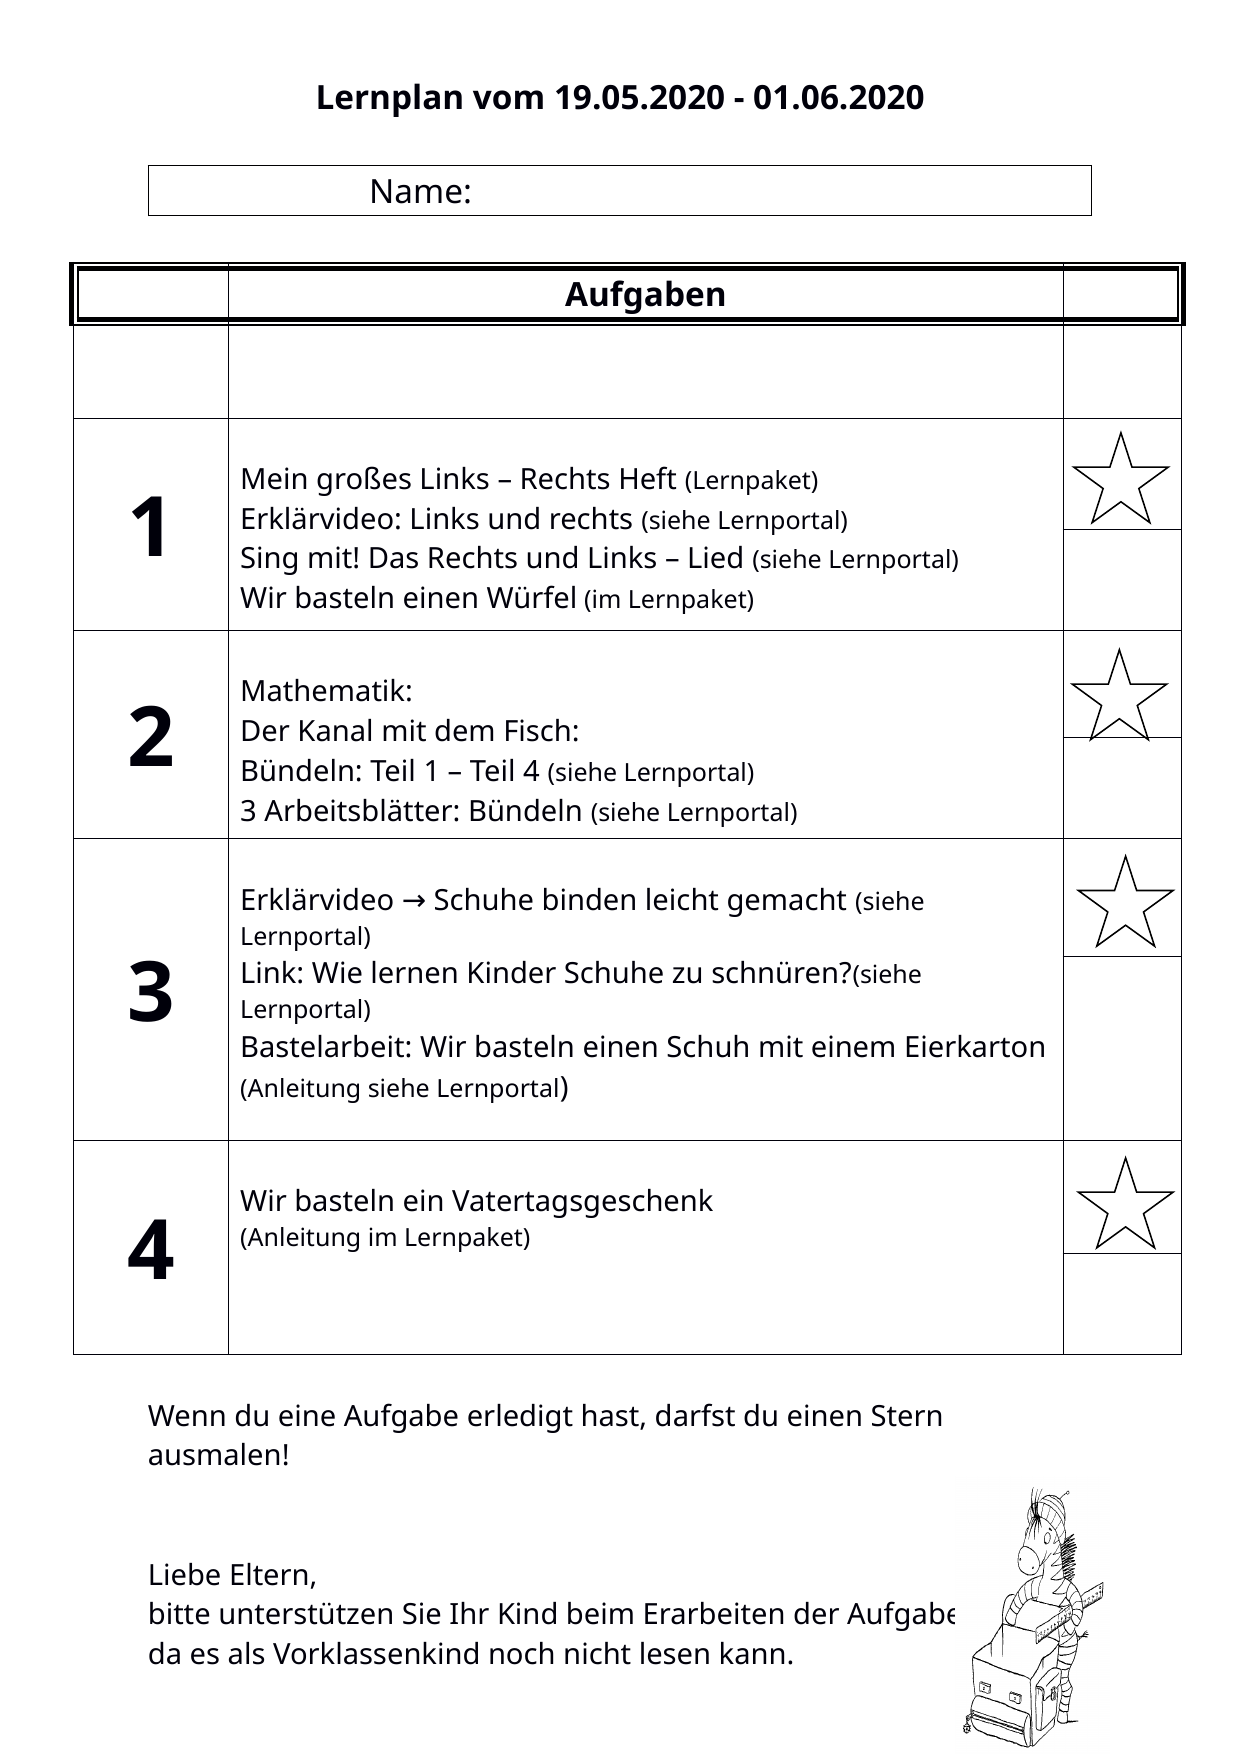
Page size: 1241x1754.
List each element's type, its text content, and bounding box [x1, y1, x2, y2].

table_cell Erklärvideo → Schuhe binden leicht gemacht (siehe Lernportal) Link: Wie lernen Kinder Schuhe zu schnüren?(siehe Lernportal) Bastelarbeit: Wir basteln einen Schuh mit einem Eierkarton (Anleitung siehe Lernportal) [229, 839, 1063, 1140]
table_cell [74, 326, 228, 418]
table_cell Mathematik: Der Kanal mit dem Fisch: Bündeln: Teil 1 – Teil 4 (siehe Lernportal) 3 Arbeitsblätter: Bündeln (siehe Lernportal) [229, 631, 1063, 838]
table_cell [1064, 957, 1181, 1140]
table_cell 2 [74, 631, 228, 838]
table_cell 4 [74, 1141, 228, 1354]
text Wenn du eine Aufgabe erledigt hast, darfst du einen Stern ausmalen! [148, 1395, 1092, 1474]
table_cell Wir basteln ein Vatertagsgeschenk (Anleitung im Lernpaket) [229, 1141, 1063, 1354]
table_cell 3 [74, 839, 228, 1140]
table_cell [229, 326, 1063, 418]
table_header [79, 271, 228, 317]
table_cell [1064, 738, 1181, 838]
table_header [1064, 271, 1177, 317]
table_header Aufgaben [229, 271, 1063, 317]
table_cell [1064, 326, 1181, 418]
table_header [74, 264, 228, 317]
table_cell 1 [74, 419, 228, 630]
table_cell [1097, 721, 1141, 737]
table_cell [1064, 631, 1181, 737]
table_cell [1064, 839, 1181, 956]
table_cell [1064, 1254, 1181, 1354]
table_cell Mein großes Links – Rechts Heft (Lernpaket) Erklärvideo: Links und rechts (siehe Lernportal) Sing mit! Das Rechts und Links – Lied (siehe Lernportal) Wir basteln einen Würfel (im Lernpaket) [229, 419, 1063, 630]
text Lernplan vom 19.05.2020 - 01.06.2020 [148, 74, 1092, 119]
table_cell [1064, 419, 1181, 529]
text da es als Vorklassenkind noch nicht lesen kann. [148, 1633, 955, 1673]
text Name: [149, 166, 1091, 215]
text bitte unterstützen Sie Ihr Kind beim Erarbeiten der Aufgaben, da [148, 1593, 955, 1633]
text Liebe Eltern, [148, 1554, 955, 1593]
table_cell [74, 317, 228, 324]
table_cell [1077, 655, 1162, 736]
table_cell [1064, 530, 1181, 630]
picture [955, 1476, 1110, 1754]
table_cell [1064, 1141, 1181, 1253]
